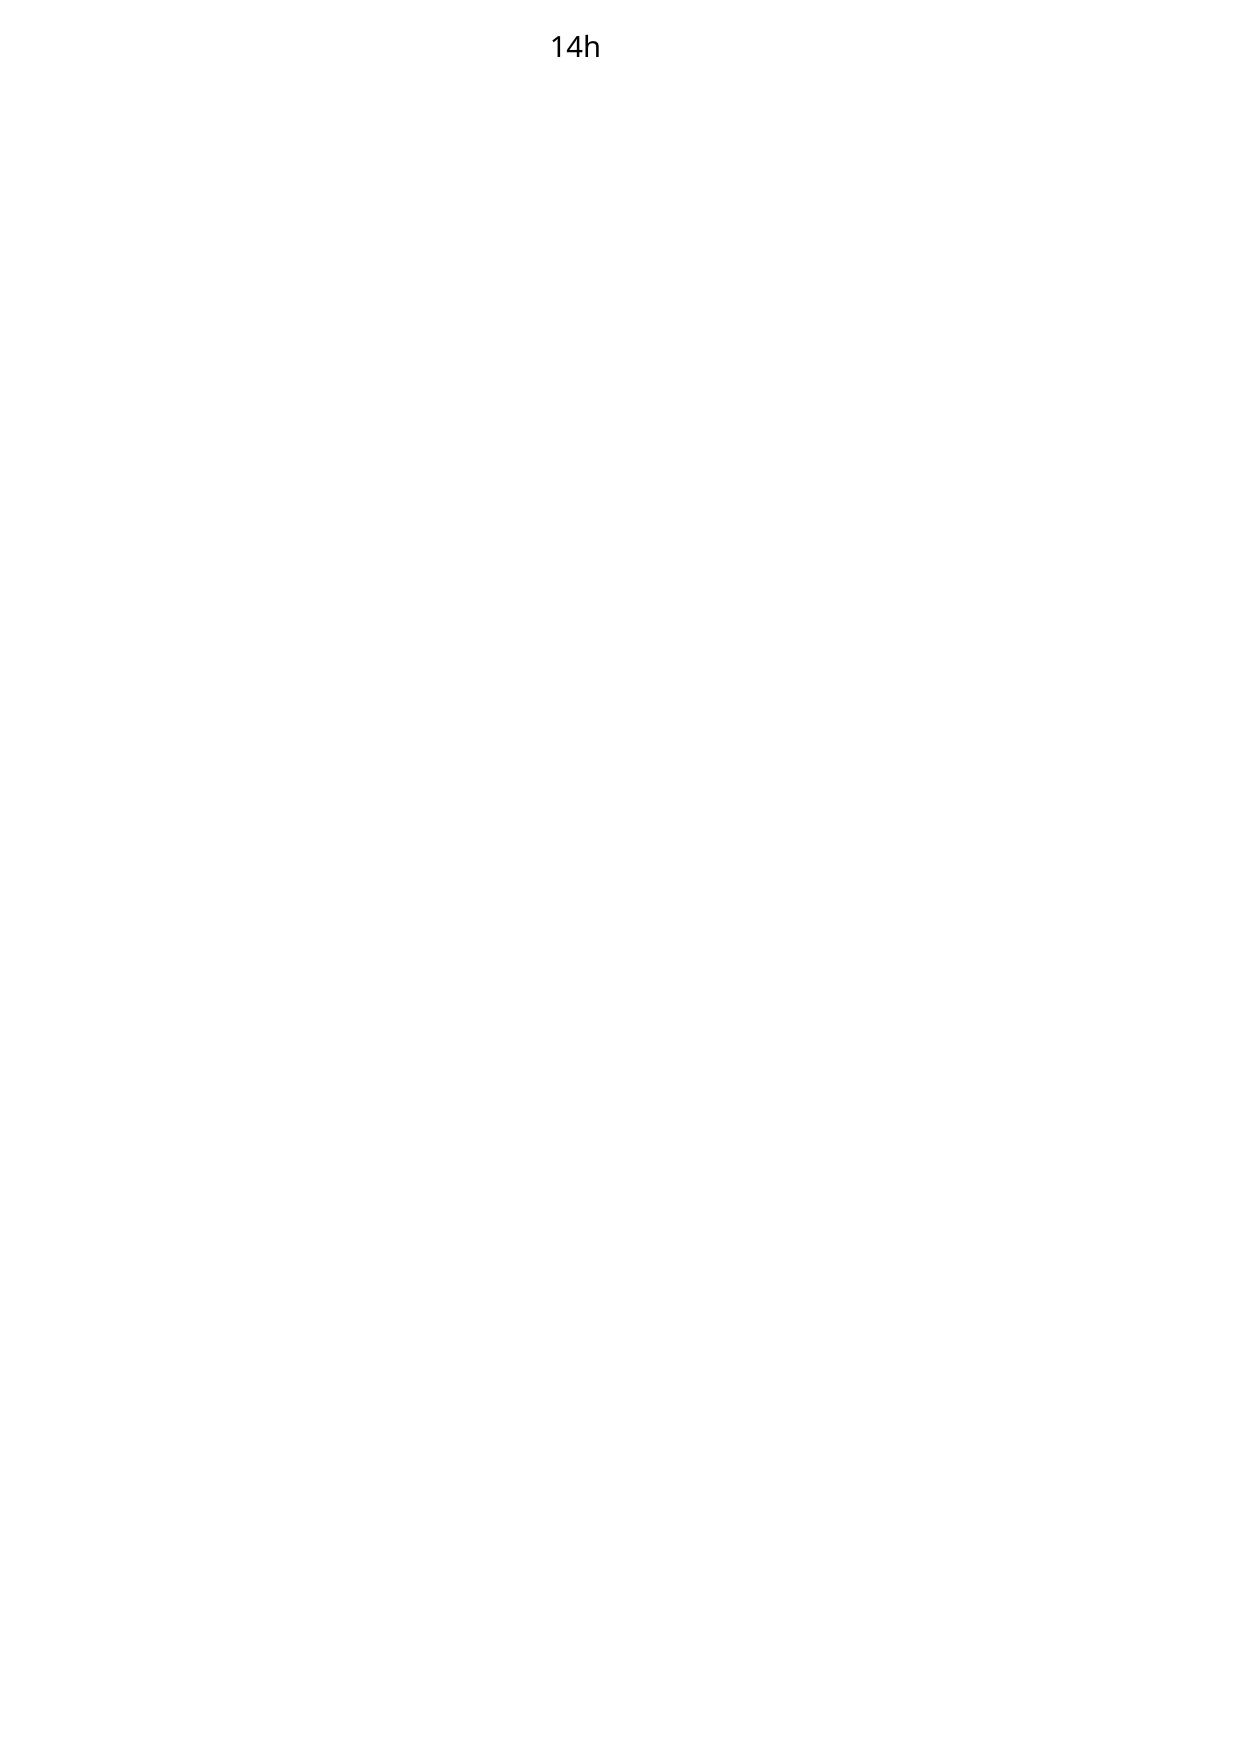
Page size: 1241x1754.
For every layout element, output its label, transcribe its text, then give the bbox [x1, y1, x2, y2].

table_cell 14h [542, 26, 614, 66]
table_cell [292, 26, 542, 66]
table_cell [292, 145, 542, 185]
table_cell [292, 264, 542, 304]
table_cell [542, 145, 614, 185]
table_cell [130, 145, 292, 185]
table_cell [542, 304, 614, 344]
table_cell [130, 26, 292, 66]
table_cell [130, 185, 292, 224]
table_cell [614, 145, 1100, 185]
table_cell [614, 106, 1100, 145]
table_cell [614, 225, 1100, 264]
table_cell [614, 264, 1100, 304]
table_cell [542, 185, 614, 224]
table_cell [542, 264, 614, 304]
table_cell [292, 225, 542, 264]
table_cell [130, 304, 292, 344]
table_cell [614, 185, 1100, 224]
table_cell [292, 185, 542, 224]
table_cell [292, 304, 542, 344]
table_cell [614, 66, 1100, 106]
table_cell [614, 26, 1100, 66]
table_cell [292, 106, 542, 145]
table_cell [130, 106, 292, 145]
table_cell [542, 225, 614, 264]
table_cell [292, 66, 542, 106]
table_cell [130, 225, 292, 264]
table_cell [542, 106, 614, 145]
table_cell [130, 264, 292, 304]
table_cell [614, 304, 1100, 344]
table_cell [130, 66, 292, 106]
table_cell [542, 66, 614, 106]
